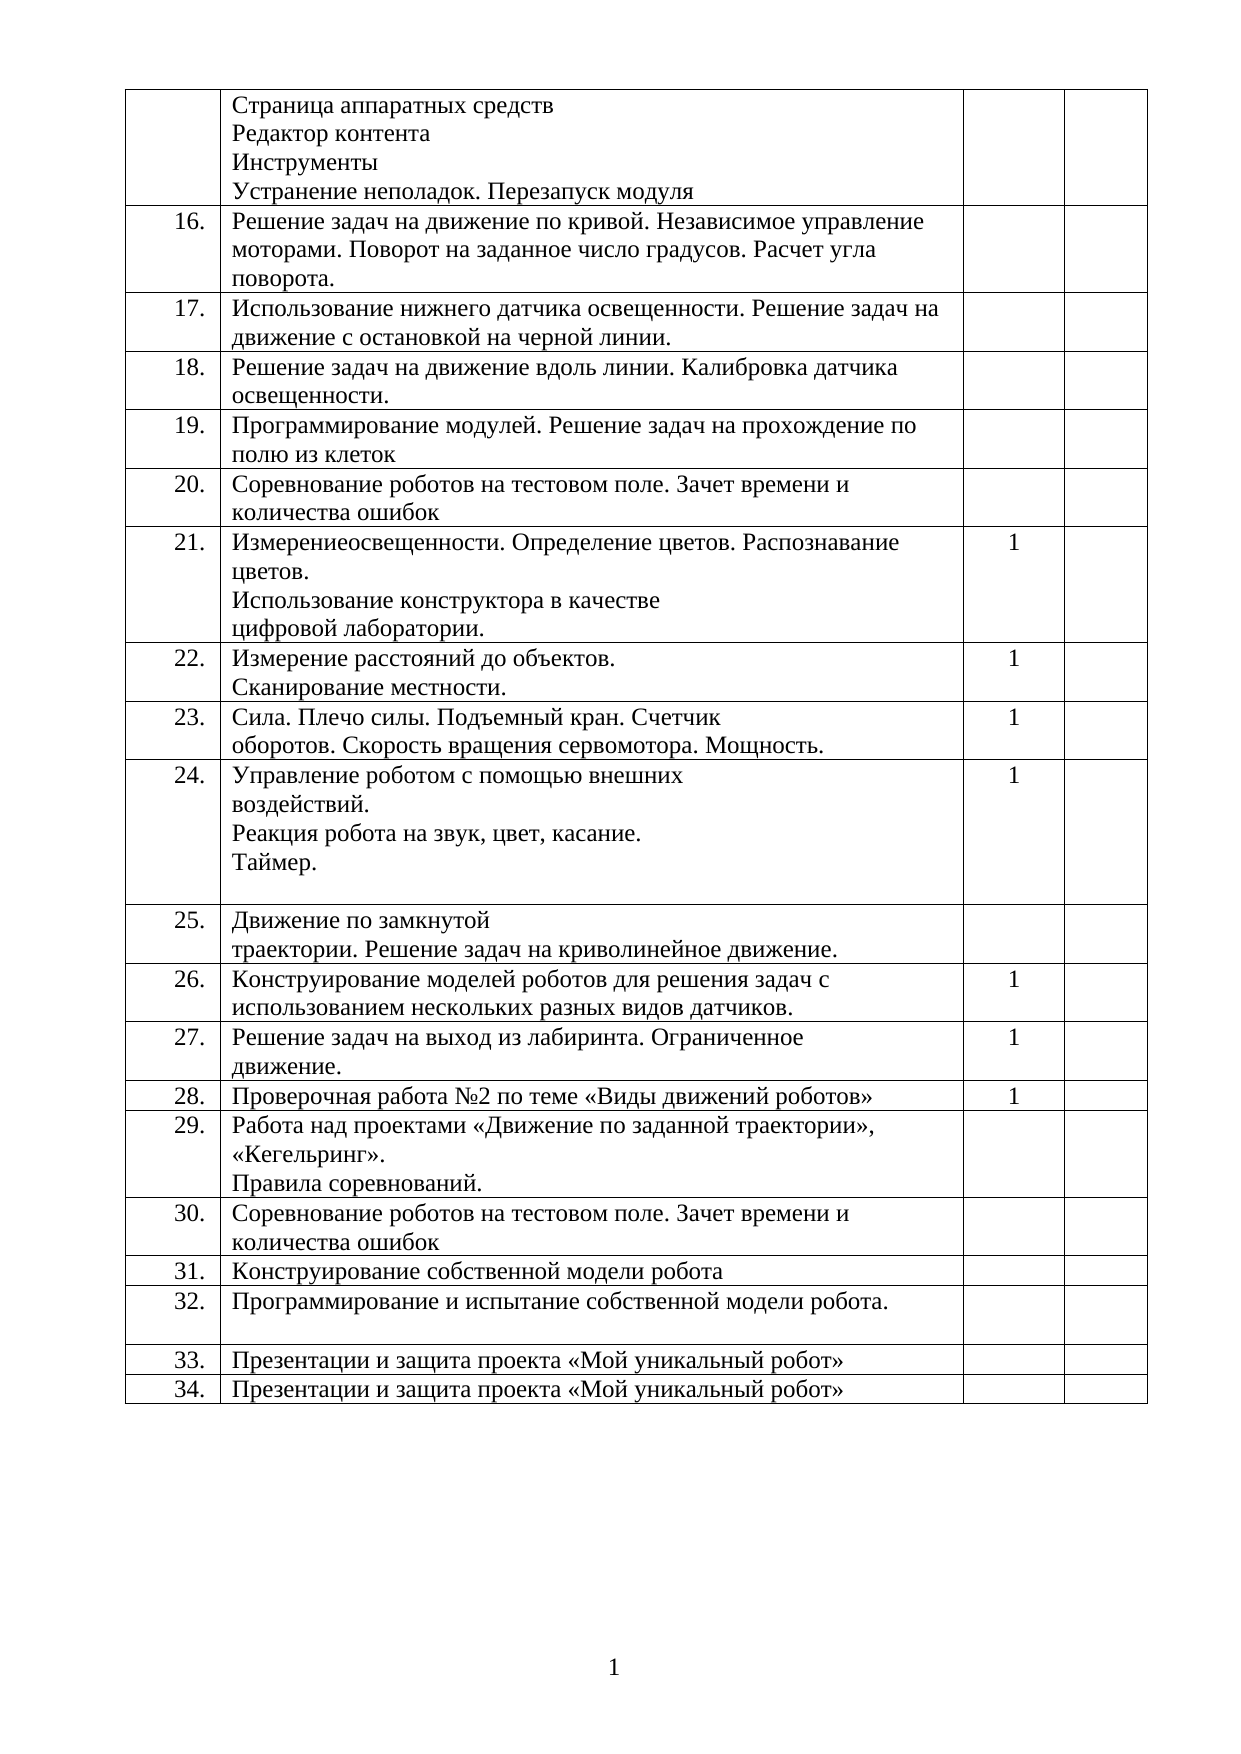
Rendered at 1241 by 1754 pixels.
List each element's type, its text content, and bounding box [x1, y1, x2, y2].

table_cell Соревнование роботов на тестовом поле. Зачет времени и количества ошибок [221, 1198, 963, 1255]
table_cell 1 [964, 527, 1064, 642]
table_cell Презентации и защита проекта «Мой уникальный робот» [221, 1345, 963, 1373]
table_cell Использование нижнего датчика освещенности. Решение задач на движение с остановкой на черной линии. [221, 293, 963, 351]
table_cell [964, 1198, 1064, 1255]
table_cell Страница аппаратных средств Редактор контента Инструменты Устранение неполадок. Перезапуск модуля [221, 90, 963, 205]
table_cell [126, 964, 220, 1021]
table_cell 1 [964, 1081, 1064, 1109]
table_cell [964, 352, 1064, 409]
table_cell 1 [964, 643, 1064, 701]
table_cell [964, 293, 1064, 351]
table_cell [964, 1375, 1064, 1403]
table_cell Работа над проектами «Движение по заданной траектории», «Кегельринг». Правила соревнований. [221, 1111, 963, 1197]
table_cell [1065, 905, 1147, 963]
table_cell Решение задач на движение по кривой. Независимое управление моторами. Поворот на заданное число градусов. Расчет угла поворота. [221, 206, 963, 292]
table_cell Управление роботом с помощью внешних воздействий. Реакция робота на звук, цвет, касание. Таймер. [221, 760, 963, 904]
table_cell Движение по замкнутой траектории. Решение задач на криволинейное движение. [221, 905, 963, 963]
table_cell Программирование и испытание собственной модели робота. [221, 1286, 963, 1344]
table_cell [1065, 352, 1147, 409]
table_cell Сила. Плечо силы. Подъемный кран. Счетчик оборотов. Скорость вращения сервомотора. Мощность. [221, 702, 963, 759]
table_cell [1065, 90, 1147, 205]
table_cell [964, 469, 1064, 526]
table_cell [126, 702, 220, 759]
table_cell [964, 1345, 1064, 1373]
table_cell [126, 352, 220, 409]
table_cell [126, 760, 220, 904]
table_cell [126, 1345, 220, 1373]
table_cell [126, 410, 220, 468]
table_cell [1065, 1286, 1147, 1344]
table_cell [1065, 1375, 1147, 1403]
table_cell [126, 643, 220, 701]
table_cell 1 [964, 1022, 1064, 1080]
table_cell [964, 206, 1064, 292]
table_cell [1065, 964, 1147, 1021]
table_cell Соревнование роботов на тестовом поле. Зачет времени и количества ошибок [221, 469, 963, 526]
table_cell [1065, 527, 1147, 642]
table_cell [1065, 469, 1147, 526]
table_cell [1065, 1022, 1147, 1080]
table_cell [126, 1198, 220, 1255]
table_cell [126, 1022, 220, 1080]
table_cell [126, 905, 220, 963]
table_cell [1065, 1198, 1147, 1255]
table_cell [964, 905, 1064, 963]
table_cell Решение задач на движение вдоль линии. Калибровка датчика освещенности. [221, 352, 963, 409]
table_cell [964, 1111, 1064, 1197]
table_cell [1065, 1345, 1147, 1373]
table_cell [126, 469, 220, 526]
table_cell Презентации и защита проекта «Мой уникальный робот» [221, 1375, 963, 1403]
table_cell [1065, 702, 1147, 759]
table_cell [126, 1081, 220, 1109]
table_cell [126, 293, 220, 351]
table_cell [126, 1256, 220, 1285]
table_cell [964, 1256, 1064, 1285]
table_cell [1065, 410, 1147, 468]
table_cell [1065, 643, 1147, 701]
table_cell Программирование модулей. Решение задач на прохождение по полю из клеток [221, 410, 963, 468]
table_cell Конструирование собственной модели робота [221, 1256, 963, 1285]
table_cell 1 [964, 964, 1064, 1021]
table_cell [1065, 1256, 1147, 1285]
table_cell [964, 1286, 1064, 1344]
table_cell [964, 90, 1064, 205]
table_cell [126, 1375, 220, 1403]
table_cell [126, 90, 220, 205]
table_cell Конструирование моделей роботов для решения задач с использованием нескольких разных видов датчиков. [221, 964, 963, 1021]
table_cell [1065, 206, 1147, 292]
table_cell 1 [964, 702, 1064, 759]
table_cell [964, 410, 1064, 468]
table_cell [1065, 1111, 1147, 1197]
table_cell [1065, 760, 1147, 904]
table_cell 1 [964, 760, 1064, 904]
table_cell Измерениеосвещенности. Определение цветов. Распознавание цветов. Использование конструктора в качестве цифровой лаборатории. [221, 527, 963, 642]
table_cell [1065, 293, 1147, 351]
table_cell Решение задач на выход из лабиринта. Ограниченное движение. [221, 1022, 963, 1080]
table_cell Проверочная работа №2 по теме «Виды движений роботов» [221, 1081, 963, 1109]
table_cell [1065, 1081, 1147, 1109]
table_cell [126, 527, 220, 642]
table_cell Измерение расстояний до объектов. Сканирование местности. [221, 643, 963, 701]
table_cell [126, 1286, 220, 1344]
table_cell [126, 206, 220, 292]
table_cell [126, 1111, 220, 1197]
